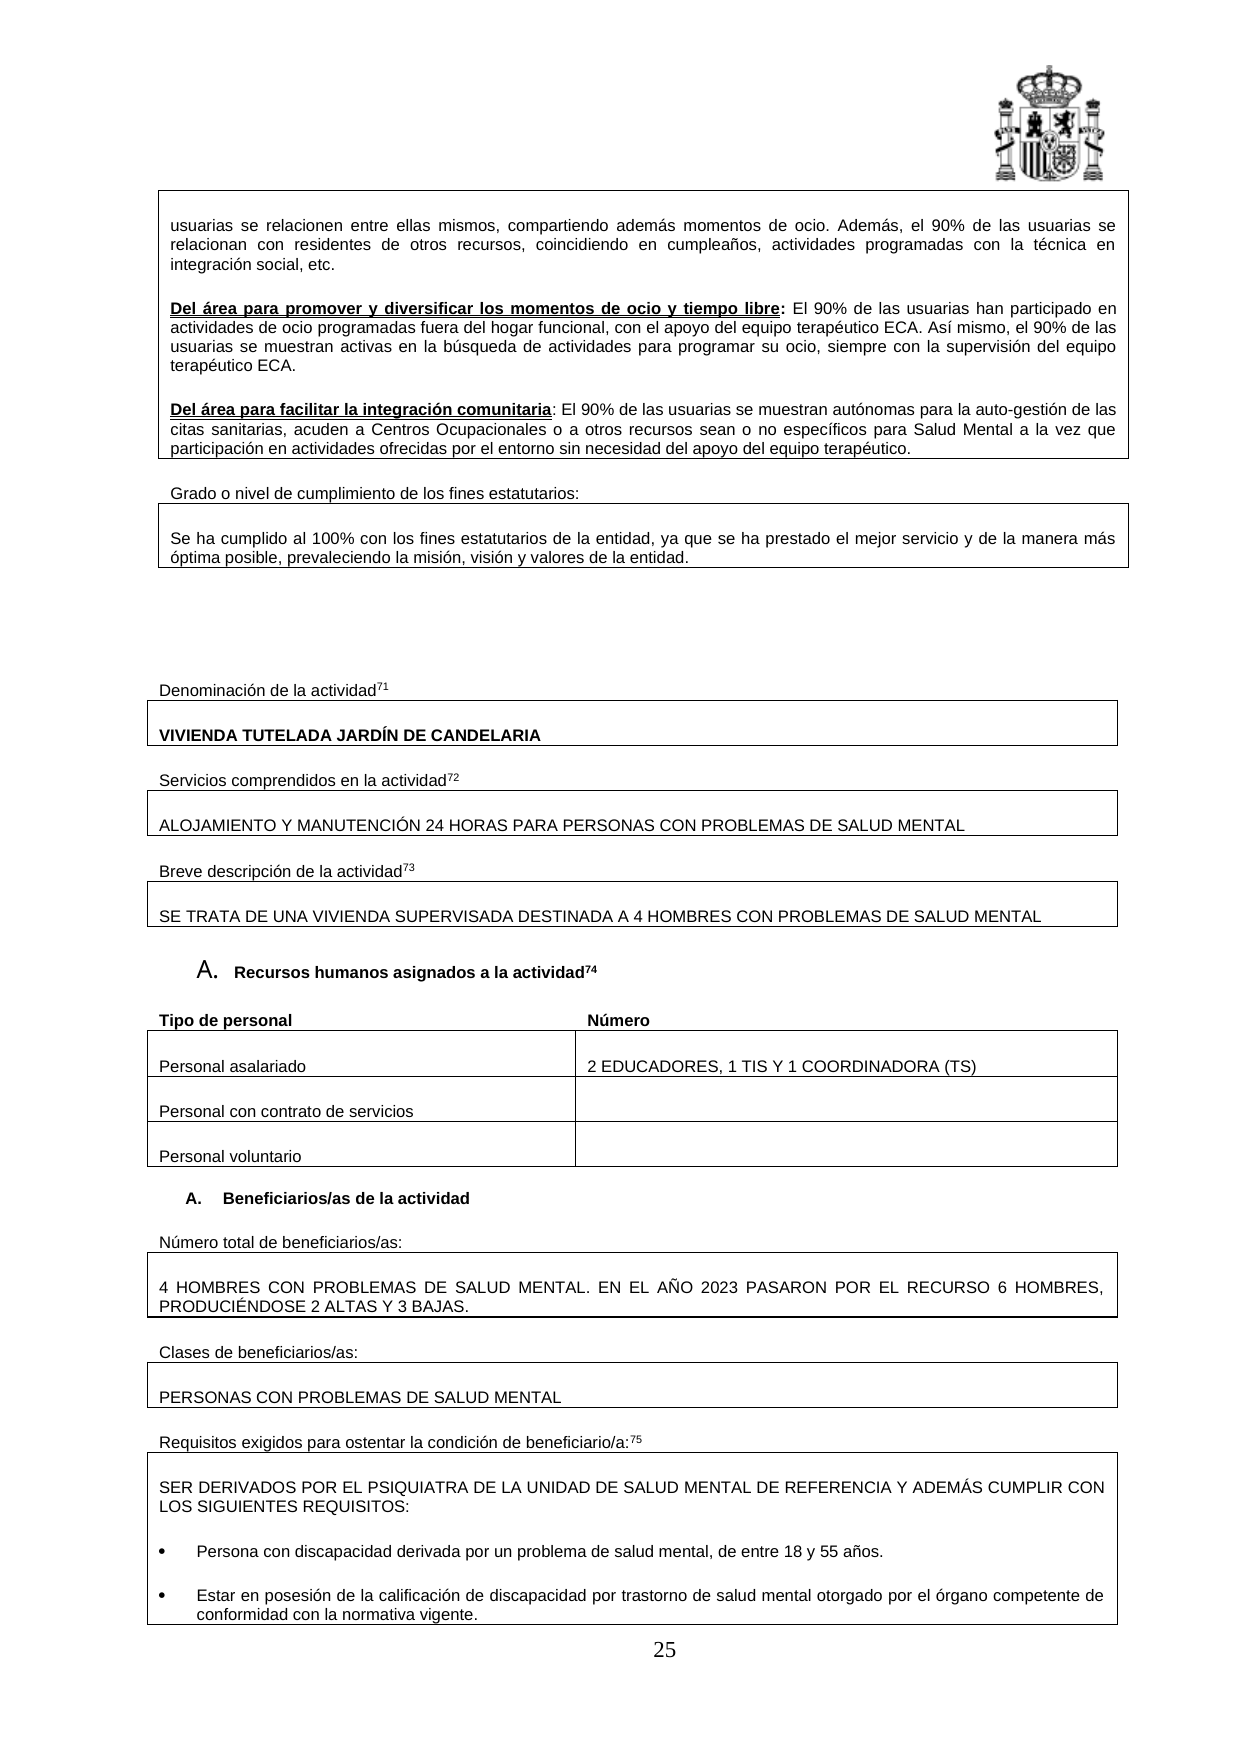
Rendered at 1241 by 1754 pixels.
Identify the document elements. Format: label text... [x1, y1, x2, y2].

list Beneficiarios/as de la actividad [185, 1189, 1181, 1208]
table_cell ALOJAMIENTO Y MANUTENCIÓN 24 HORAS PARA PERSONAS CON PROBLEMAS DE SALUD MENTAL [148, 791, 1117, 835]
table_cell SE TRATA DE UNA VIVIENDA SUPERVISADA DESTINADA A 4 HOMBRES CON PROBLEMAS DE SALUD MENTAL [148, 882, 1117, 926]
table_cell 4 HOMBRES CON PROBLEMAS DE SALUD MENTAL. EN EL AÑO 2023 PASARON POR EL RECURSO 6 HOMBRES, PRODUCIÉNDOSE 2 ALTAS Y 3 BAJAS. [148, 1253, 1117, 1316]
table_cell Personal voluntario [148, 1122, 575, 1166]
table_cell Requisitos exigidos para ostentar la condición de beneficiario/a: [148, 1408, 1117, 1452]
table_header Número total de beneficiarios/as: [148, 1208, 1117, 1252]
table_cell Clases de beneficiarios/as: [148, 1318, 1117, 1362]
table_cell Recursos humanos asignados a la actividad [148, 927, 1117, 986]
table_cell Breve descripción de la actividad [148, 836, 1117, 881]
table_cell Personal con contrato de servicios [148, 1077, 575, 1121]
table_cell Beneficiarios/as de la actividad Resultados obtenidos y grado de cumplimiento Beneficiarios/as de la actividad Resultados obtenidos y grado de cumplimiento Beneficiarios/as de la actividad Resultados obtenidos y grado de cumplimiento Beneficiarios/as de la actividad Resultados obtenidos y grado de cumplimiento Identificación de la actividad Resultados obtenidos y grado de cumplimiento Resultados obtenidos y grado de cumplimiento Beneficiarios/as de la actividad Resultados obtenidos y grado de cumplimiento Beneficiarios/as de la actividad Resultados obtenidos y grado de cumplimiento Beneficiarios/as de la actividad Resultados obtenidos y grado de cumplimiento Coste y financiación de la actividad B. Identificación de la actividad 2: Viviendas Tuteladas y Programa de Autonomía Personal (PAP) Beneficiarios/as de la actividad Resultados obtenidos y grado de cumplimiento Beneficiarios/as de la actividad Resultados obtenidos y grado de cumplimiento [148, 189, 1208, 612]
table_cell PERSONAS CON PROBLEMAS DE SALUD MENTAL [148, 1363, 1117, 1407]
table_cell SER DERIVADOS POR EL PSIQUIATRA DE LA UNIDAD DE SALUD MENTAL DE REFERENCIA Y ADEMÁS CUMPLIR CON LOS SIGUIENTES REQUISITOS: Persona con discapacidad derivada por un problema de salud mental, de entre 18 y 55 años. Estar en posesión de la calificación de discapacidad por trastorno de salud mental otorgado por el órgano competente de conformidad con la normativa vigente. No presentar trastornos graves de conducta que pueda alterar la normal convivencia en el centro. No padecer enfermedad infectocontagiosa activa ni necesitar atención de forma continuada en instituciones sanitarias. No presentar drogodependencia o alcoholismo que imposibilite el trabajo rehabilitador. Estar incluido en la red sanitaria de la Seguridad Social o tener asignado un médico directamente responsable de su seguimiento. [148, 1453, 1117, 1624]
table_cell Personal asalariado [148, 1031, 575, 1076]
table_cell VIVIENDA TUTELADA JARDÍN DE CANDELARIA [148, 701, 1117, 745]
table_cell usuarias se relacionen entre ellas mismos, compartiendo además momentos de ocio. Además, el 90% de las usuarias se relacionan con residentes de otros recursos, coincidiendo en cumpleaños, actividades programadas con la técnica en integración social, etc. Del área para promover y diversificar los momentos de ocio y tiempo libre: El 90% de las usuarias han participado en actividades de ocio programadas fuera del hogar funcional, con el apoyo del equipo terapéutico ECA. Así mismo, el 90% de las usuarias se muestran activas en la búsqueda de actividades para programar su ocio, siempre con la supervisión del equipo terapéutico ECA. Del área para facilitar la integración comunitaria: El 90% de las usuarias se muestran autónomas para la auto-gestión de las citas sanitarias, acuden a Centros Ocupacionales o a otros recursos sean o no específicos para Salud Mental a la vez que participación en actividades ofrecidas por el entorno sin necesidad del apoyo del equipo terapéutico. [159, 191, 1128, 458]
table_cell Grado o nivel de cumplimiento de los fines estatutarios: [159, 459, 1128, 503]
table_cell Servicios comprendidos en la actividad [148, 746, 1117, 790]
table_cell Se ha cumplido al 100% con los fines estatutarios de la entidad, ya que se ha prestado el mejor servicio y de la manera más óptima posible, prevaleciendo la misión, visión y valores de la entidad. [159, 504, 1128, 567]
table_cell Número [576, 986, 1117, 1030]
table_cell 2 EDUCADORES, 1 TIS Y 1 COORDINADORA (TS) [576, 1031, 1117, 1076]
table_cell [576, 1122, 1117, 1166]
table_header Denominación de la actividad [148, 656, 1117, 700]
table_cell [576, 1077, 1117, 1121]
table_cell Tipo de personal [148, 986, 576, 1030]
